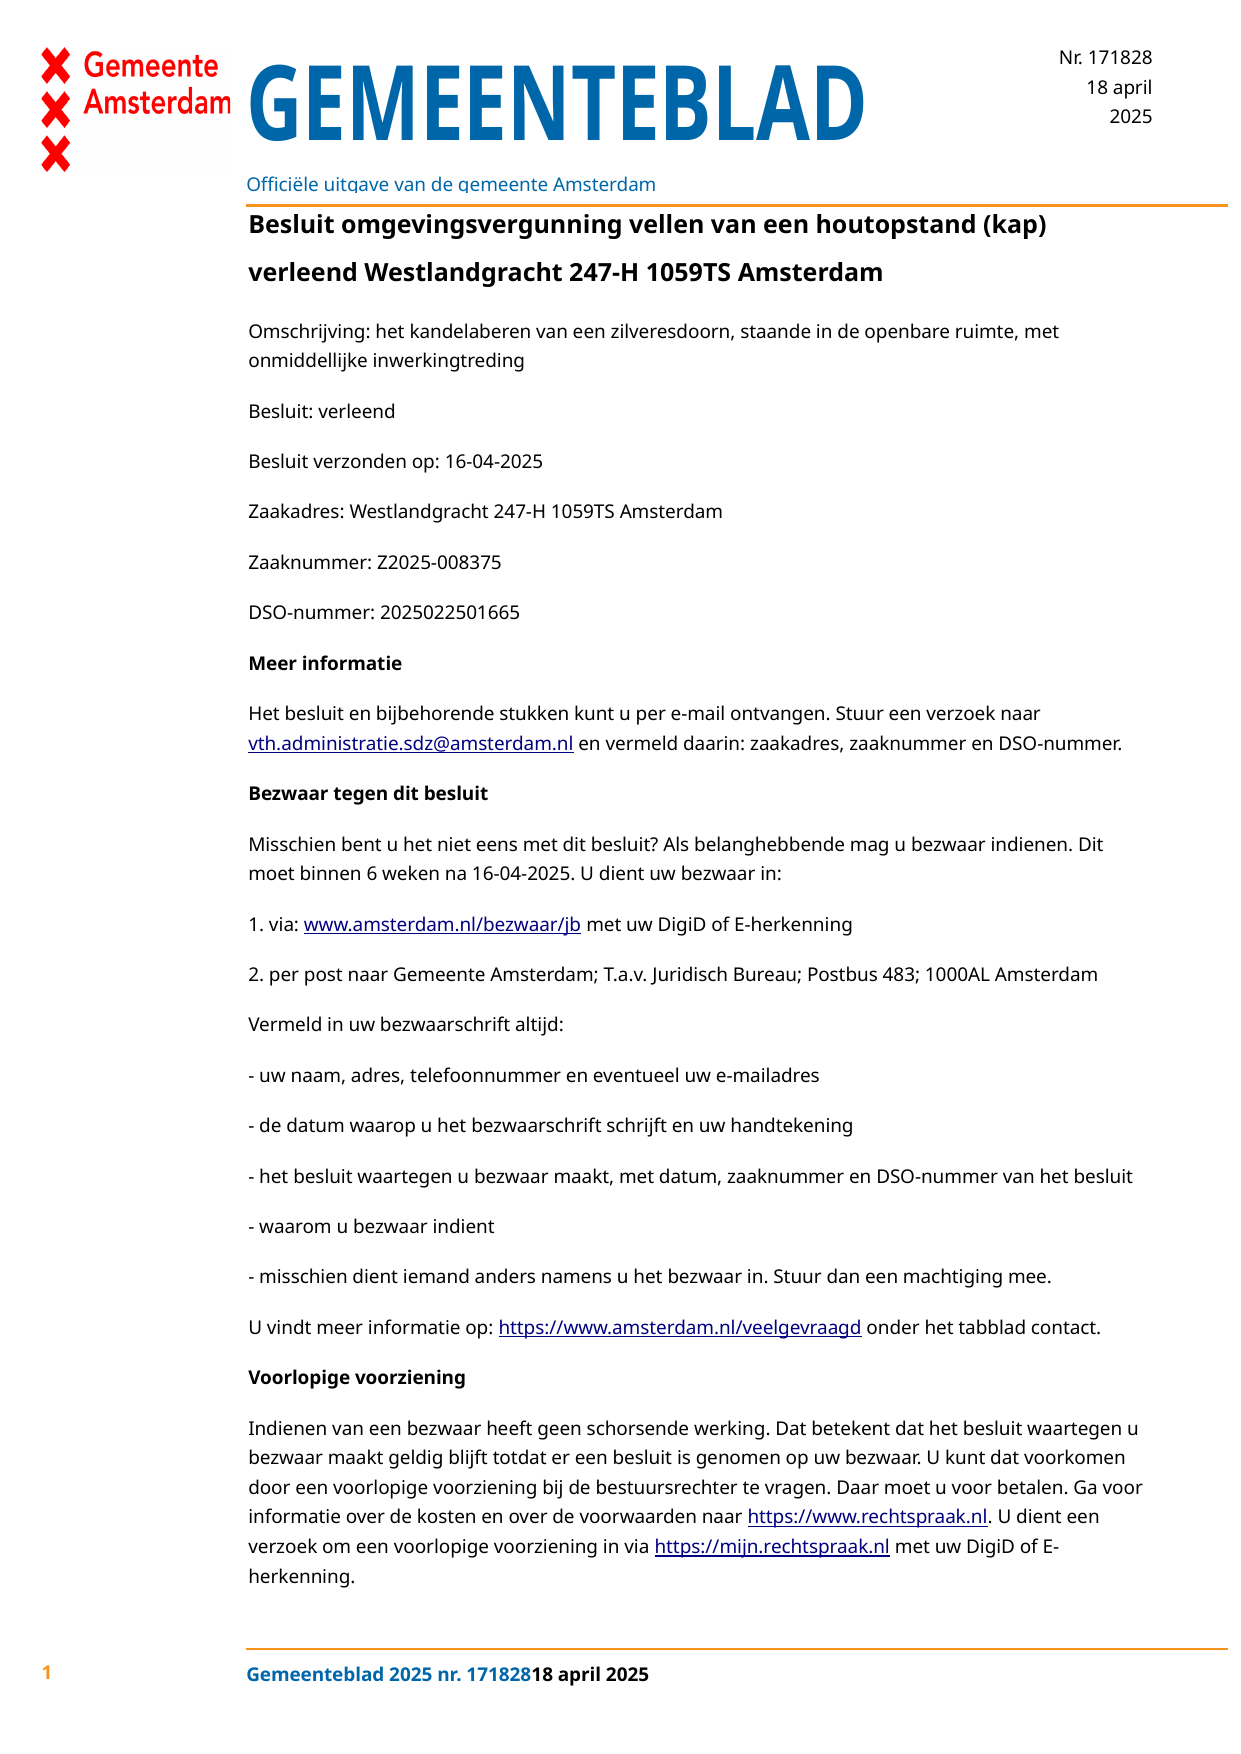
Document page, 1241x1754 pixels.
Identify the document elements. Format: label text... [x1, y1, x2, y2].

text - de datum waarop u het bezwaarschrift schrijft en uw handtekening [248, 1112, 1152, 1138]
text U vindt meer informatie op: https://www.amsterdam.nl/veelgevraagd onder het tabblad contact. [248, 1314, 1152, 1340]
text - uw naam, adres, telefoonnummer en eventueel uw e-mailadres [248, 1062, 1152, 1088]
text - waarom u bezwaar indient [248, 1213, 1152, 1239]
text Bezwaar tegen dit besluit [248, 780, 1152, 806]
text Omschrijving: het kandelaberen van een zilveresdoorn, staande in de openbare ruimte, met onmiddellijke inwerkingtreding [248, 318, 1152, 373]
text - misschien dient iemand anders namens u het bezwaar in. Stuur dan een machtiging mee. [248, 1264, 1152, 1289]
text 2. per post naar Gemeente Amsterdam; T.a.v. Juridisch Bureau; Postbus 483; 1000AL Amsterdam [248, 961, 1152, 987]
text DSO-nummer: 2025022501665 [248, 599, 1152, 625]
text Besluit omgevingsvergunning vellen van een houtopstand (kap) verleend Westlandgracht 247-H 1059TS Amsterdam [248, 207, 1152, 288]
text Zaaknummer: Z2025-008375 [248, 549, 1152, 575]
text Besluit verzonden op: 16-04-2025 [248, 448, 1152, 474]
text Meer informatie [248, 650, 1152, 676]
text Voorlopige voorziening [248, 1364, 1152, 1390]
text Misschien bent u het niet eens met dit besluit? Als belanghebbende mag u bezwaar indienen. Dit moet binnen 6 weken na 16-04-2025. U dient uw bezwaar in: [248, 831, 1152, 886]
text 1. via: www.amsterdam.nl/bezwaar/jb met uw DigiD of E-herkenning [248, 911, 1152, 937]
text - het besluit waartegen u bezwaar maakt, met datum, zaaknummer en DSO-nummer van het besluit [248, 1163, 1152, 1189]
text Het besluit en bijbehorende stukken kunt u per e-mail ontvangen. Stuur een verzoek naar vth.administratie.sdz@amsterdam.nl en vermeld daarin: zaakadres, zaaknummer en DSO-nummer. [248, 700, 1152, 756]
text Indienen van een bezwaar heeft geen schorsende werking. Dat betekent dat het besluit waartegen u bezwaar maakt geldig blijft totdat er een besluit is genomen op uw bezwaar. U kunt dat voorkomen door een voorlopige voorziening bij de bestuursrechter te vragen. Daar moet u voor betalen. Ga voor informatie over de kosten en over de voorwaarden naar https://www.rechtspraak.nl. U dient een verzoek om een voorlopige voorziening in via https://mijn.rechtspraak.nl met uw DigiD of E-herkenning. [248, 1415, 1152, 1589]
text Vermeld in uw bezwaarschrift altijd: [248, 1012, 1152, 1037]
text Besluit: verleend [248, 398, 1152, 424]
picture [41, 47, 231, 172]
text Zaakadres: Westlandgracht 247-H 1059TS Amsterdam [248, 499, 1152, 524]
